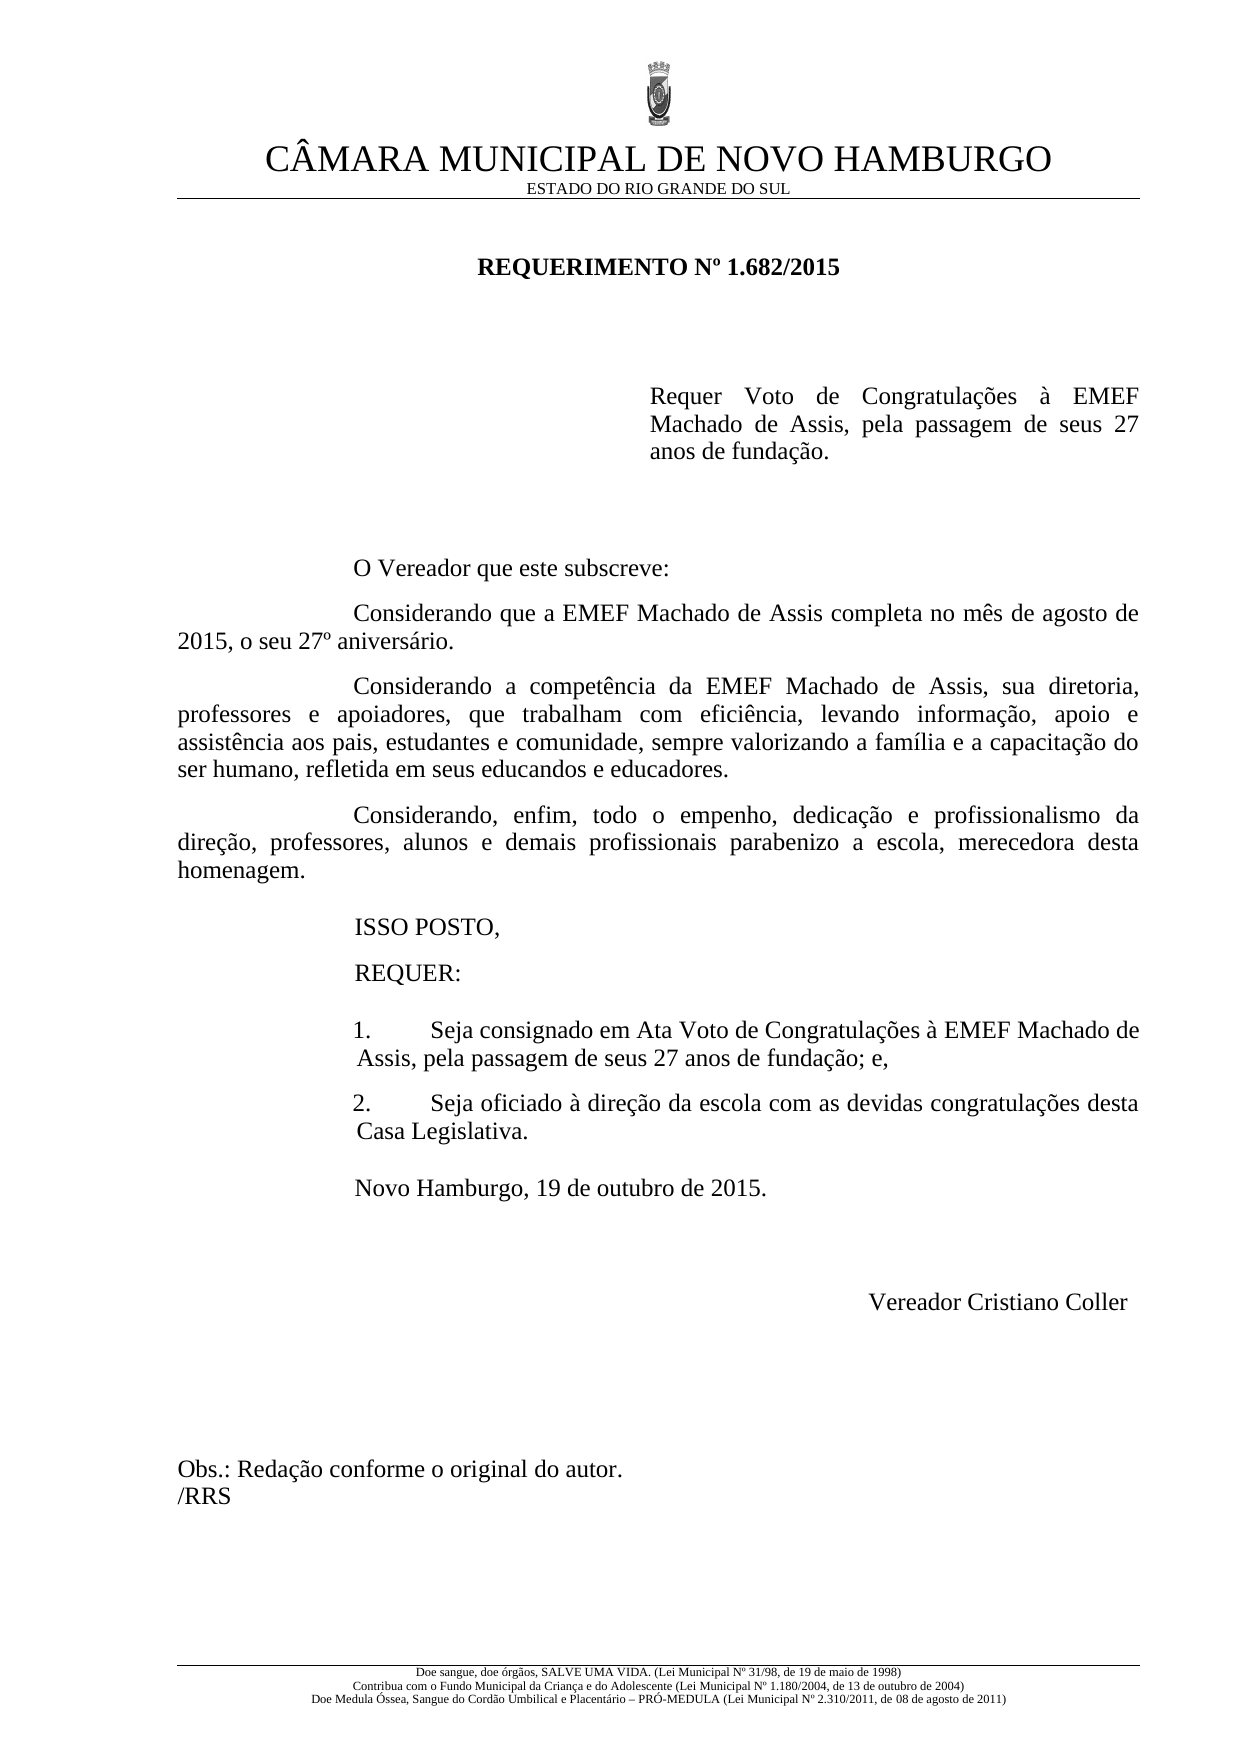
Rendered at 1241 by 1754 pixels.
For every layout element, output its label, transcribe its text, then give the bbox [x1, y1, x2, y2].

text /RRS [177, 1482, 1140, 1510]
text O Vereador que este subscreve: [177, 554, 1140, 581]
text Considerando a competência da EMEF Machado de Assis, sua diretoria, professores e apoiadores, que trabalham com eficiência, levando informação, apoio e assistência aos pais, estudantes e comunidade, sempre valorizando a família e a capacitação do ser humano, refletida em seus educandos e educadores. [177, 672, 1140, 783]
text Obs.: Redação conforme o original do autor. [177, 1455, 1140, 1482]
text REQUER: [177, 959, 1140, 987]
text Considerando que a EMEF Machado de Assis completa no mês de agosto de 2015, o seu 27º aniversário. [177, 599, 1140, 654]
text Considerando, enfim, todo o empenho, dedicação e profissionalismo da direção, professores, alunos e demais profissionais parabenizo a escola, merecedora desta homenagem. [177, 801, 1140, 884]
text Novo Hamburgo, 19 de outubro de 2015. [177, 1174, 1140, 1202]
text 1. Seja consignado em Ata Voto de Congratulações à EMEF Machado de Assis, pela passagem de seus 27 anos de fundação; e, [352, 1016, 1140, 1071]
text Requer Voto de Congratulações à EMEF Machado de Assis, pela passagem de seus 27 anos de fundação. [649, 382, 1140, 465]
text Vereador Cristiano Coller [177, 1288, 1140, 1316]
title REQUERIMENTO Nº 1.682/2015 [177, 253, 1140, 281]
text ISSO POSTO, [177, 913, 1140, 941]
text 2. Seja oficiado à direção da escola com as devidas congratulações desta Casa Legislativa. [352, 1089, 1140, 1144]
